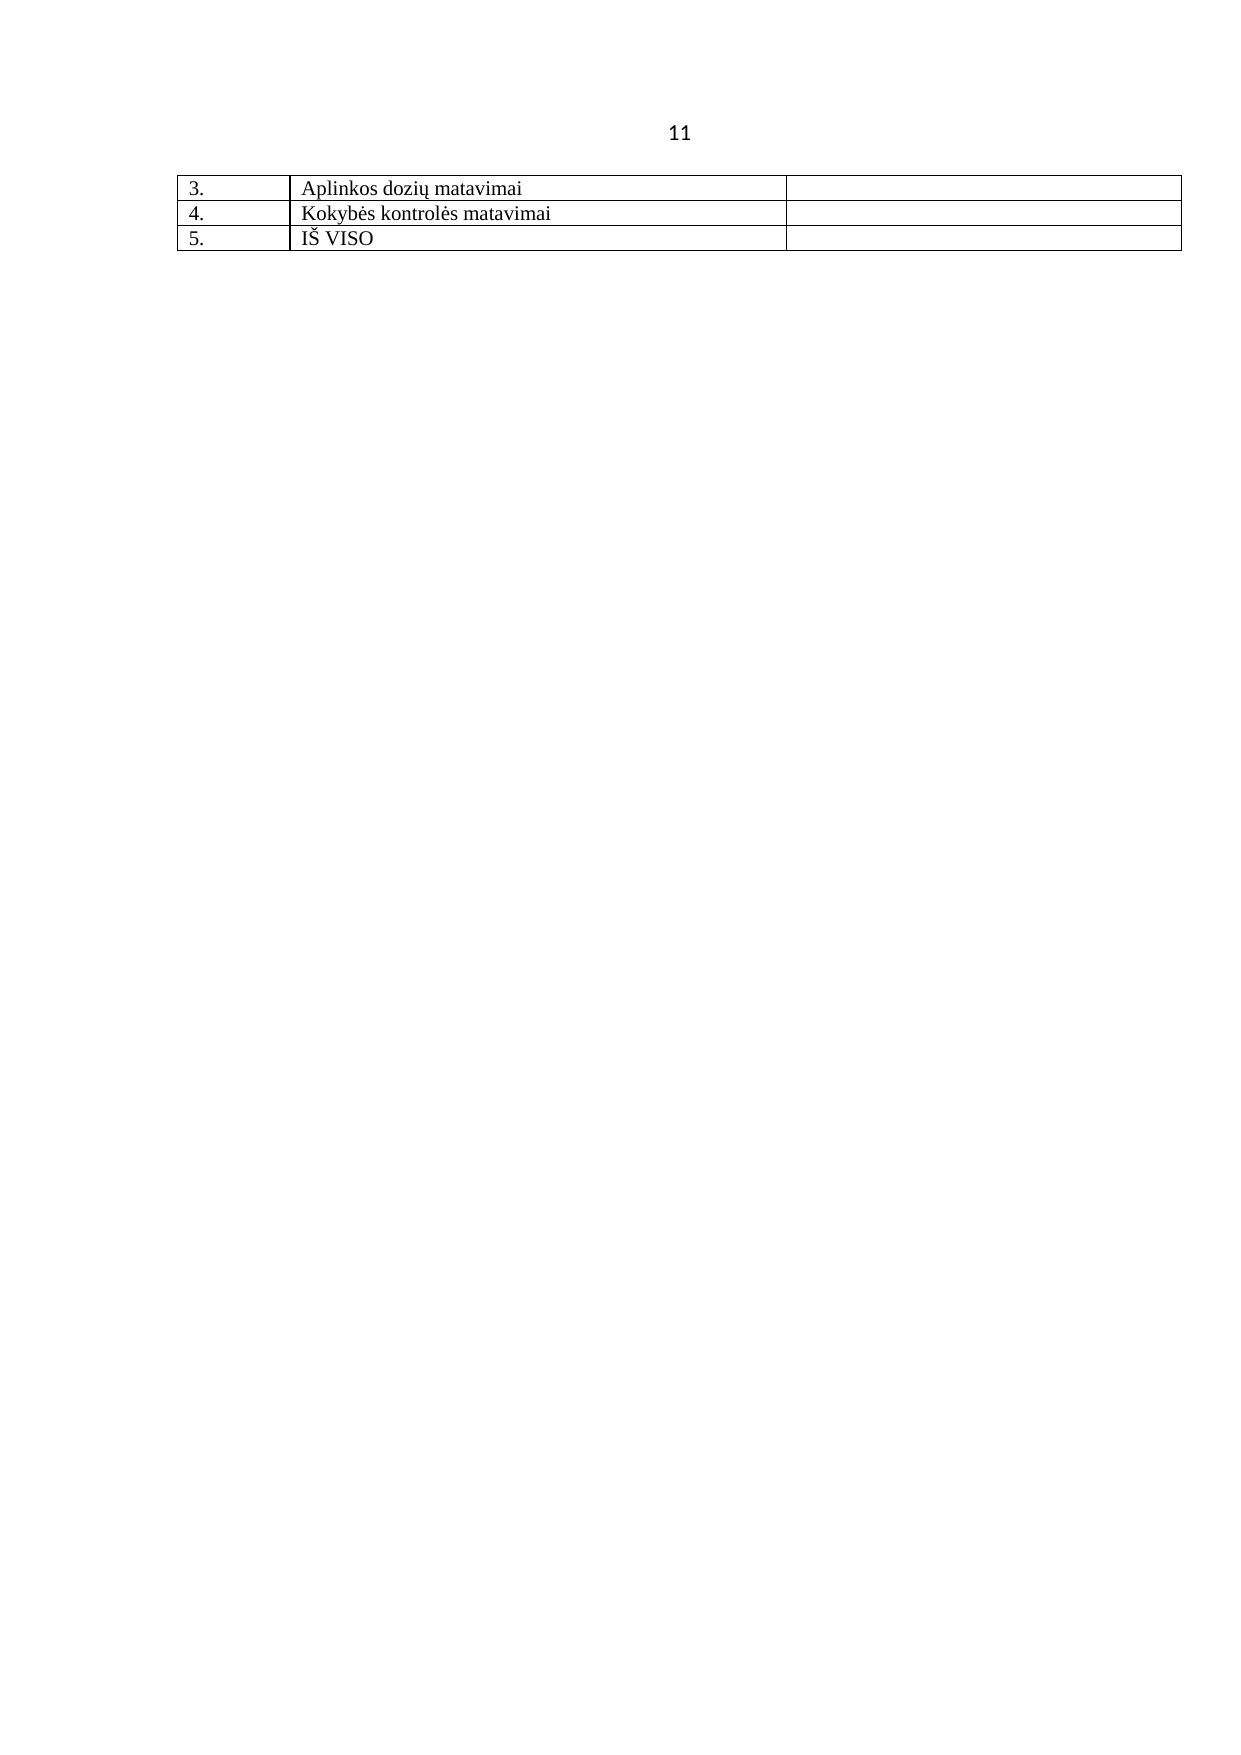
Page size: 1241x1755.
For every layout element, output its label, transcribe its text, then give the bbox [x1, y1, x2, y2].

table_cell Kokybės kontrolės matavimai [291, 201, 786, 225]
table_cell Aplinkos dozių matavimai [291, 176, 786, 200]
table_cell [787, 201, 1181, 225]
table_cell 4. [178, 201, 289, 225]
table_cell 5. [178, 226, 289, 250]
table_cell [787, 226, 1181, 250]
table_cell Iš viso [291, 226, 786, 250]
table_cell [787, 176, 1181, 200]
table_cell 3. [178, 176, 289, 200]
